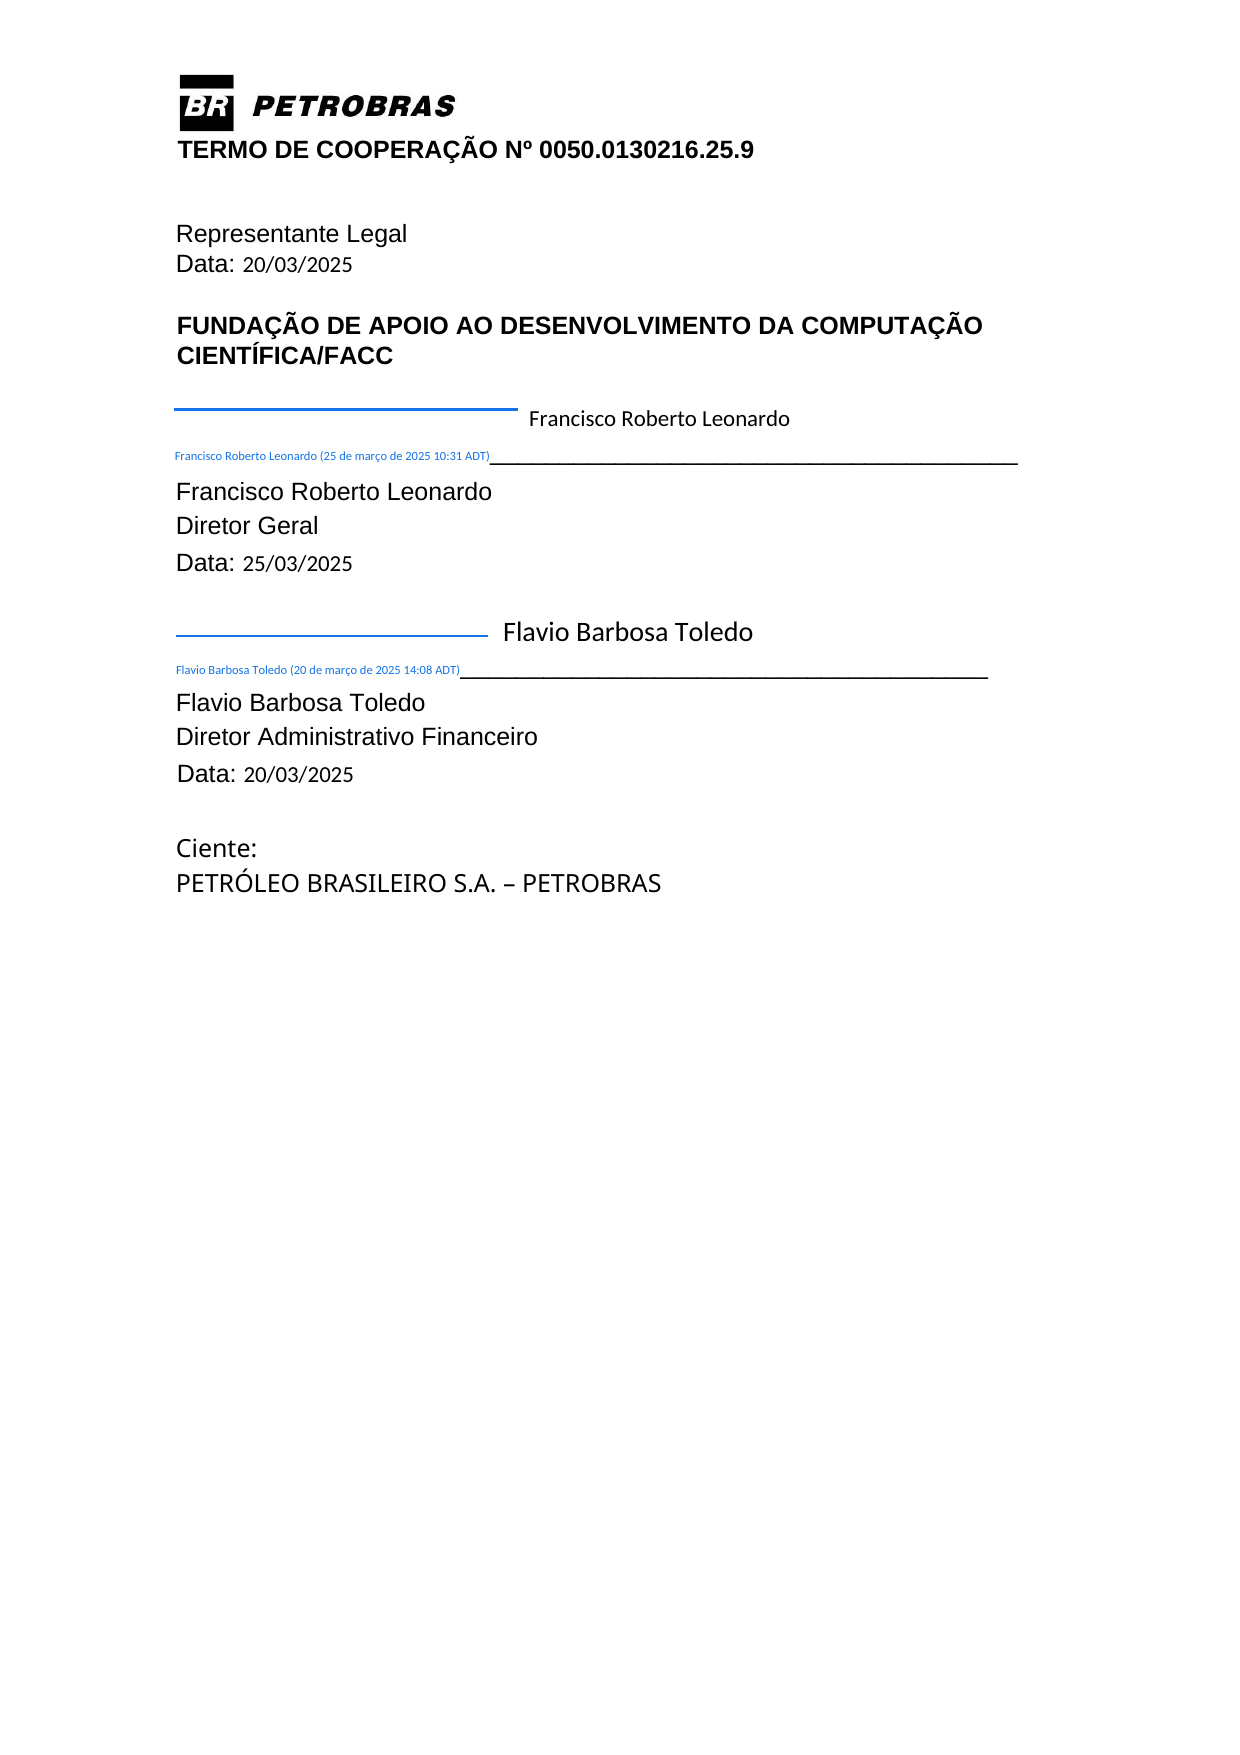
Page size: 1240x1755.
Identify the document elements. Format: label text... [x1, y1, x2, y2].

subtitle Data: 20/03/2025 [177, 759, 1063, 788]
text Data: 20/03/2025 [176, 249, 1063, 278]
text Representante Legal [176, 218, 1063, 247]
text Flavio Barbosa Toledo [176, 688, 1063, 716]
subtitle Flavio Barbosa Toledo [188, 614, 1063, 648]
text PETRÓLEO BRASILEIRO S.A. – PETROBRAS [176, 865, 1063, 899]
text Diretor Geral [176, 511, 1063, 540]
text Ciente: [176, 830, 1063, 864]
text Flavio Barbosa Toledo (20 de março de 2025 14:08 ADT)______________________________________ [176, 651, 1063, 679]
text Francisco Roberto Leonardo [176, 477, 1063, 505]
text Francisco Roberto Leonardo [177, 390, 1063, 434]
text Diretor Administrativo Financeiro [176, 722, 1063, 751]
text Francisco Roberto Leonardo (25 de março de 2025 10:31 ADT)______________________________________ [174, 437, 1063, 466]
subtitle FUNDAÇÃO DE APOIO AO DESENVOLVIMENTO DA COMPUTAÇÃO CIENTÍFICA/FACC [177, 311, 1063, 370]
text Data: 25/03/2025 [176, 548, 1063, 577]
